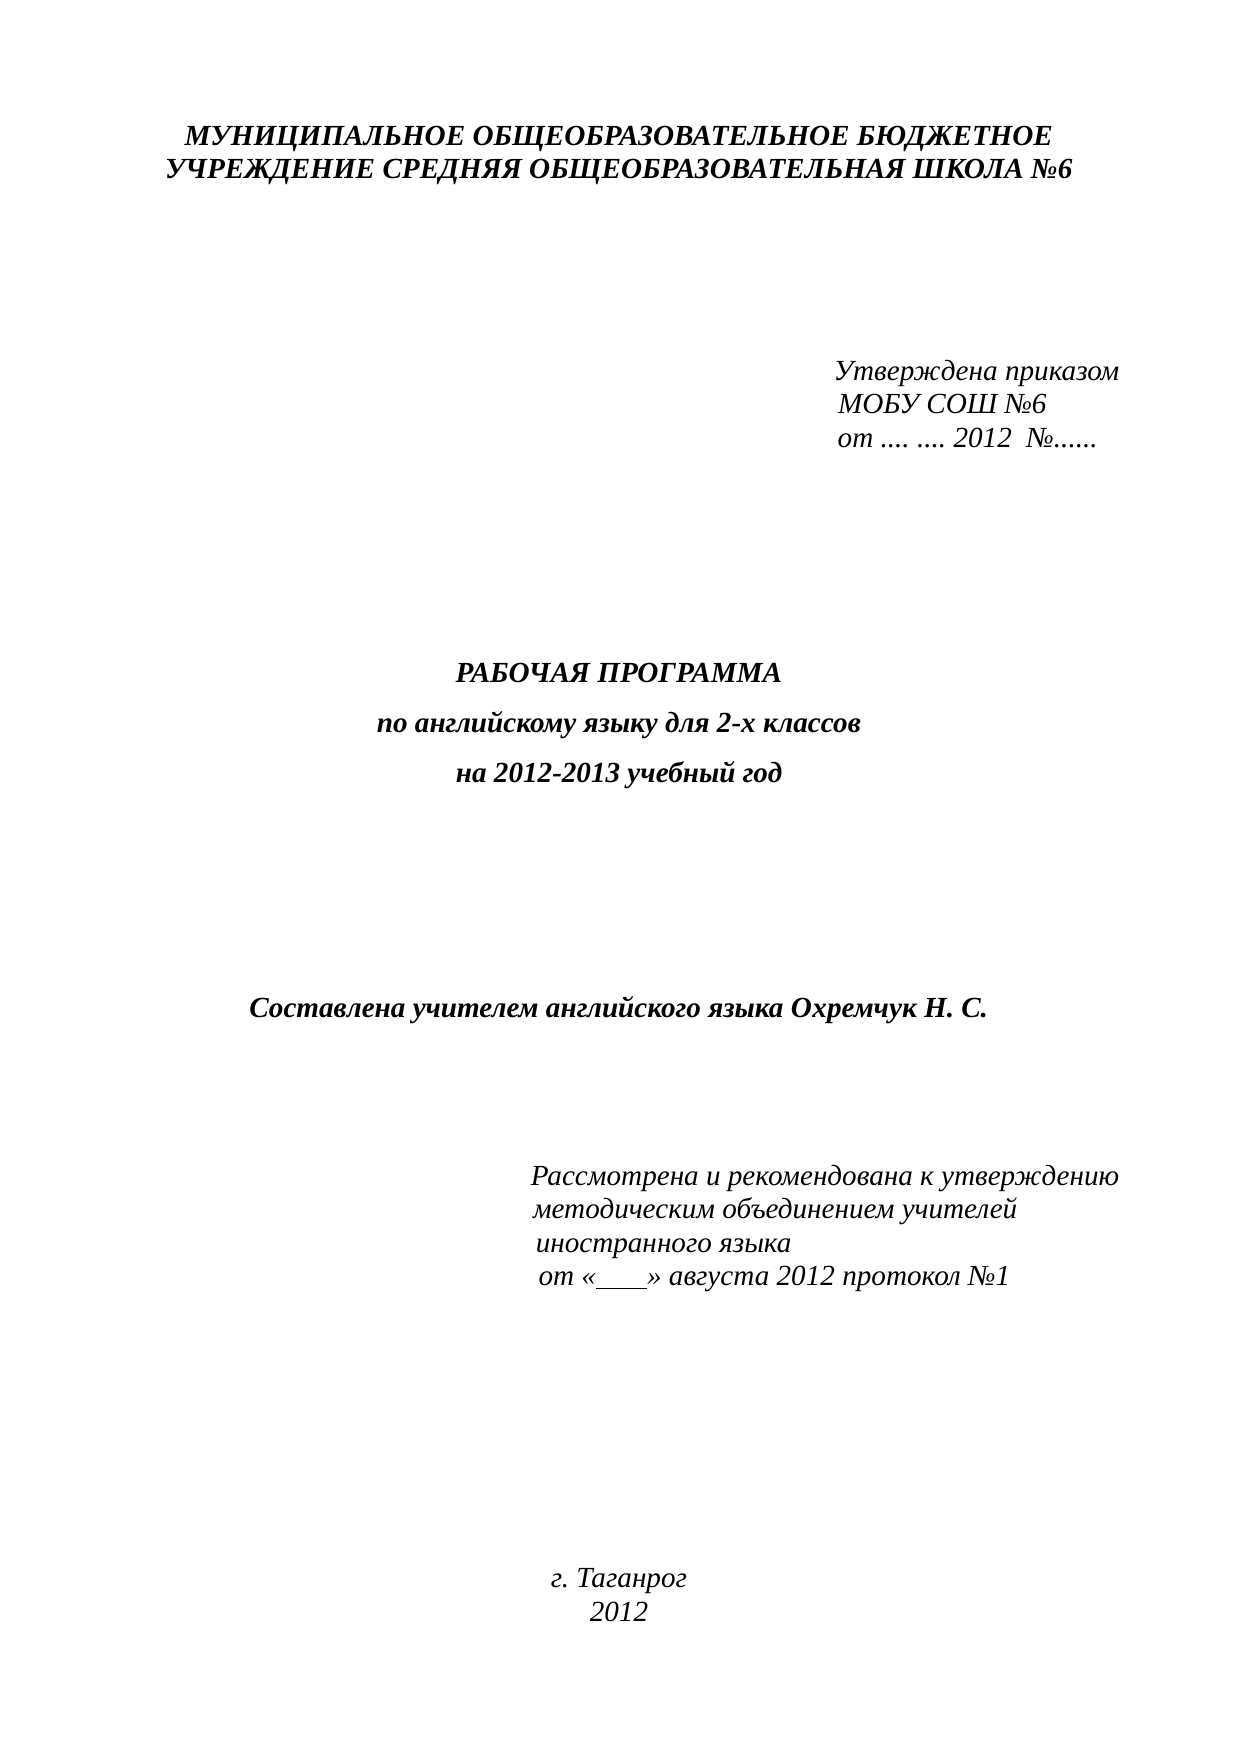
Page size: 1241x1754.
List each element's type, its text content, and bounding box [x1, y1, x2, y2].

text методическим объединением учителей [118, 1191, 1122, 1225]
text МУНИЦИПАЛЬНОЕ ОБЩЕОБРАЗОВАТЕЛЬНОЕ БЮДЖЕТНОЕ УЧРЕЖДЕНИЕ СРЕДНЯЯ ОБЩЕОБРАЗОВАТЕЛЬНАЯ ШКОЛА №6 [118, 118, 1122, 185]
text на 2012-2013 учебный год [118, 755, 1122, 789]
text от « » августа 2012 протокол №1 [118, 1258, 1122, 1292]
text Составлена учителем английского языка Охремчук Н. С. [118, 990, 1122, 1024]
text Утверждена приказом [118, 353, 1122, 386]
text РАБОЧАЯ ПРОГРАММА [118, 655, 1122, 688]
text МОБУ СОШ №6 [118, 386, 1122, 420]
text Рассмотрена и рекомендована к утверждению [118, 1158, 1122, 1191]
text 2012 [118, 1594, 1122, 1627]
text г. Таганрог [118, 1560, 1122, 1594]
text иностранного языка [118, 1225, 1122, 1258]
text от .... .... 2012 №...... [118, 420, 1122, 453]
text по английскому языку для 2-х классов [118, 705, 1122, 739]
